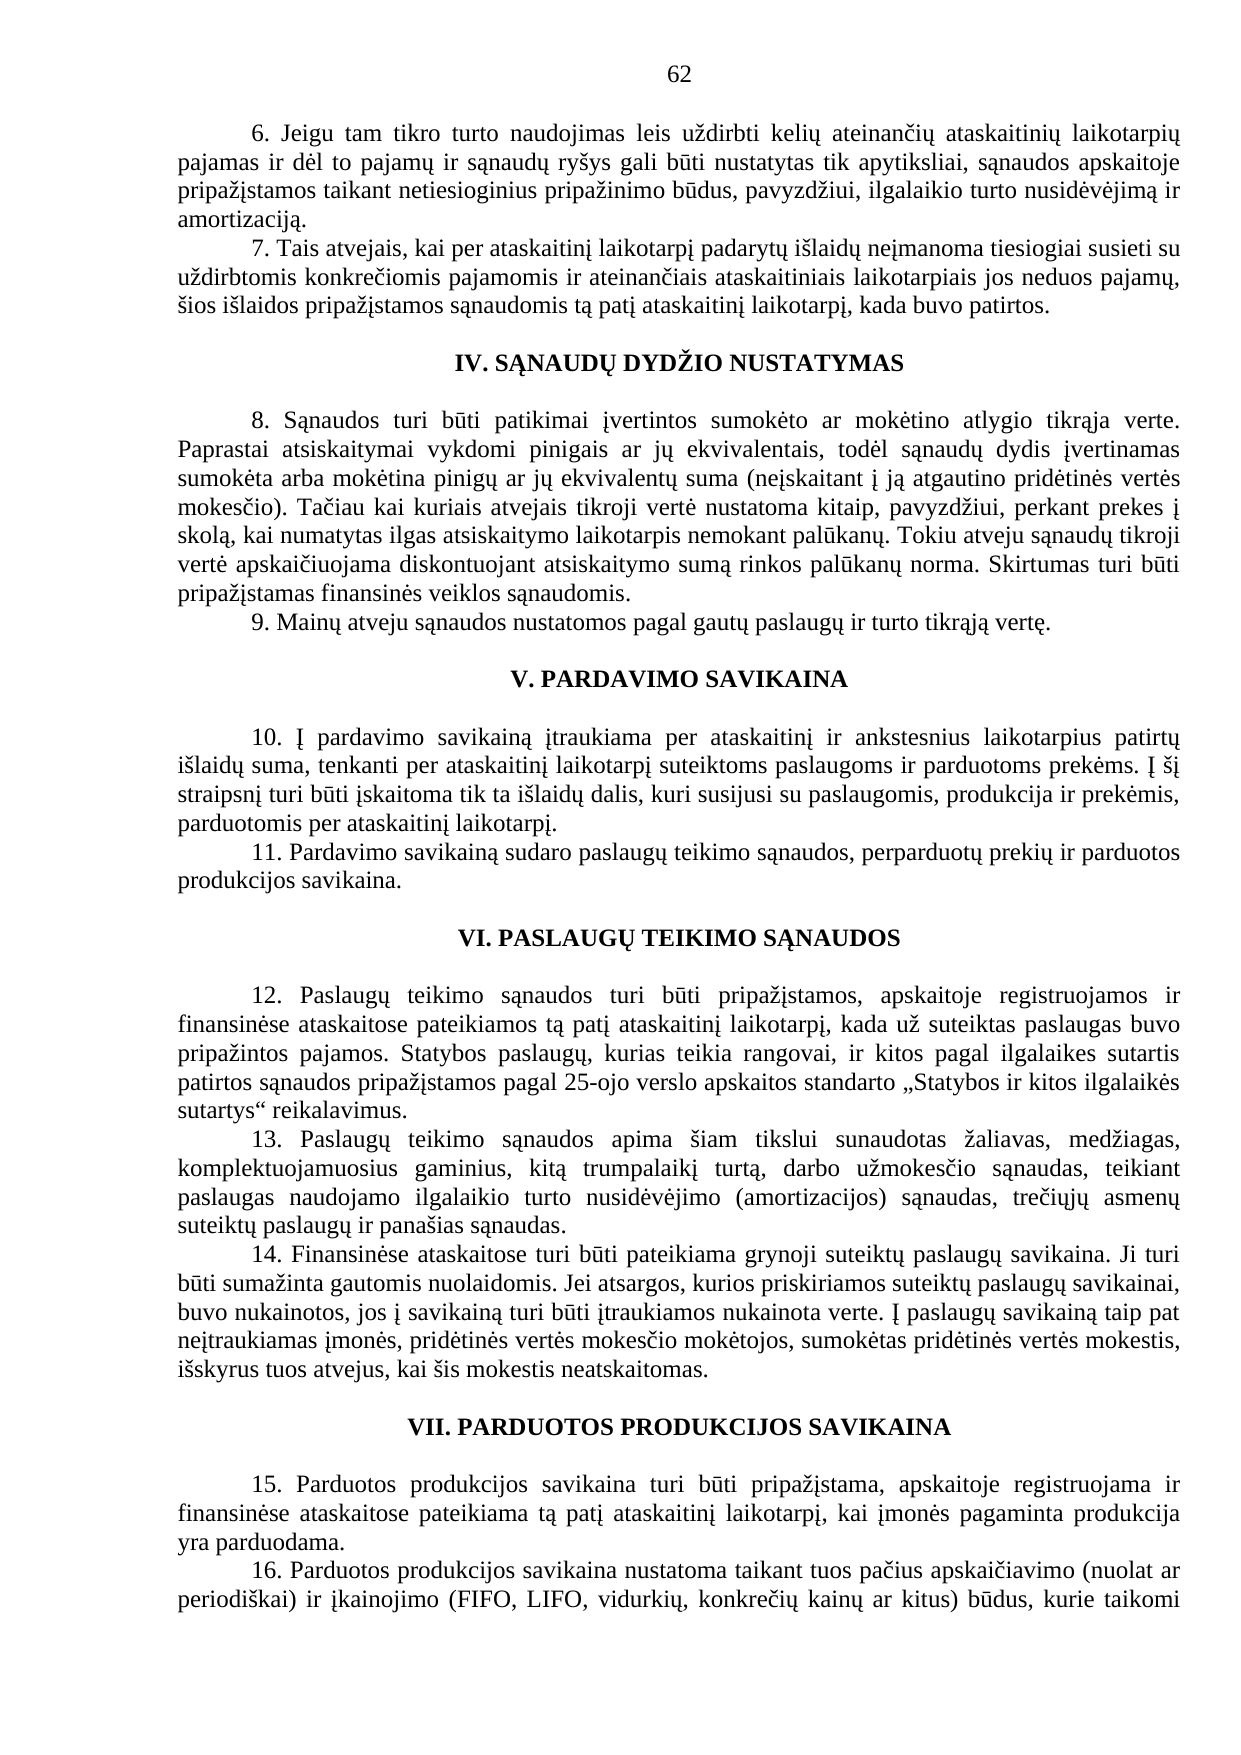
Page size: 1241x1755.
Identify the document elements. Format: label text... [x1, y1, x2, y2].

text 8. Sąnaudos turi būti patikimai įvertintos sumokėto ar mokėtino atlygio tikrąja verte. Paprastai atsiskaitymai vykdomi pinigais ar jų ekvivalentais, todėl sąnaudų dydis įvertinamas sumokėta arba mokėtina pinigų ar jų ekvivalentų suma (neįskaitant į ją atgautino pridėtinės vertės mokesčio). Tačiau kai kuriais atvejais tikroji vertė nustatoma kitaip, pavyzdžiui, perkant prekes į skolą, kai numatytas ilgas atsiskaitymo laikotarpis nemokant palūkanų. Tokiu atveju sąnaudų tikroji vertė apskaičiuojama diskontuojant atsiskaitymo sumą rinkos palūkanų norma. Skirtumas turi būti pripažįstamas finansinės veiklos sąnaudomis. [177, 406, 1181, 607]
text 7. Tais atvejais, kai per ataskaitinį laikotarpį padarytų išlaidų neįmanoma tiesiogiai susieti su uždirbtomis konkrečiomis pajamomis ir ateinančiais ataskaitiniais laikotarpiais jos neduos pajamų, šios išlaidos pripažįstamos sąnaudomis tą patį ataskaitinį laikotarpį, kada buvo patirtos. [177, 233, 1181, 319]
text 16. Parduotos produkcijos savikaina nustatoma taikant tuos pačius apskaičiavimo (nuolat ar periodiškai) ir įkainojimo (FIFO, LIFO, vidurkių, konkrečių kainų ar kitus) būdus, kurie taikomi [177, 1556, 1181, 1613]
text 13. Paslaugų teikimo sąnaudos apima šiam tikslui sunaudotas žaliavas, medžiagas, komplektuojamuosius gaminius, kitą trumpalaikį turtą, darbo užmokesčio sąnaudas, teikiant paslaugas naudojamo ilgalaikio turto nusidėvėjimo (amortizacijos) sąnaudas, trečiųjų asmenų suteiktų paslaugų ir panašias sąnaudas. [177, 1124, 1181, 1239]
text IV. SĄNAUDŲ DYDŽIO NUSTATYMAS [177, 348, 1181, 377]
text 11. Pardavimo savikainą sudaro paslaugų teikimo sąnaudos, perparduotų prekių ir parduotos produkcijos savikaina. [177, 837, 1181, 894]
text 6. Jeigu tam tikro turto naudojimas leis uždirbti kelių ateinančių ataskaitinių laikotarpių pajamas ir dėl to pajamų ir sąnaudų ryšys gali būti nustatytas tik apytiksliai, sąnaudos apskaitoje pripažįstamos taikant netiesioginius pripažinimo būdus, pavyzdžiui, ilgalaikio turto nusidėvėjimą ir amortizaciją. [177, 118, 1181, 233]
text 12. Paslaugų teikimo sąnaudos turi būti pripažįstamos, apskaitoje registruojamos ir finansinėse ataskaitose pateikiamos tą patį ataskaitinį laikotarpį, kada už suteiktas paslaugas buvo pripažintos pajamos. Statybos paslaugų, kurias teikia rangovai, ir kitos pagal ilgalaikes sutartis patirtos sąnaudos pripažįstamos pagal 25-ojo verslo apskaitos standarto „Statybos ir kitos ilgalaikės sutartys“ reikalavimus. [177, 981, 1181, 1124]
text VII. PARDUOTOS PRODUKCIJOS SAVIKAINA [177, 1412, 1181, 1441]
text 15. Parduotos produkcijos savikaina turi būti pripažįstama, apskaitoje registruojama ir finansinėse ataskaitose pateikiama tą patį ataskaitinį laikotarpį, kai įmonės pagaminta produkcija yra parduodama. [177, 1469, 1181, 1556]
text VI. PASLAUGŲ TEIKIMO SĄNAUDOS [177, 923, 1181, 952]
text 14. Finansinėse ataskaitose turi būti pateikiama grynoji suteiktų paslaugų savikaina. Ji turi būti sumažinta gautomis nuolaidomis. Jei atsargos, kurios priskiriamos suteiktų paslaugų savikainai, buvo nukainotos, jos į savikainą turi būti įtraukiamos nukainota verte. Į paslaugų savikainą taip pat neįtraukiamas įmonės, pridėtinės vertės mokesčio mokėtojos, sumokėtas pridėtinės vertės mokestis, išskyrus tuos atvejus, kai šis mokestis neatskaitomas. [177, 1239, 1181, 1383]
text 9. Mainų atveju sąnaudos nustatomos pagal gautų paslaugų ir turto tikrąją vertę. [177, 607, 1181, 636]
text 10. Į pardavimo savikainą įtraukiama per ataskaitinį ir ankstesnius laikotarpius patirtų išlaidų suma, tenkanti per ataskaitinį laikotarpį suteiktoms paslaugoms ir parduotoms prekėms. Į šį straipsnį turi būti įskaitoma tik ta išlaidų dalis, kuri susijusi su paslaugomis, produkcija ir prekėmis, parduotomis per ataskaitinį laikotarpį. [177, 722, 1181, 837]
text V. PARDAVIMO SAVIKAINA [177, 664, 1181, 693]
